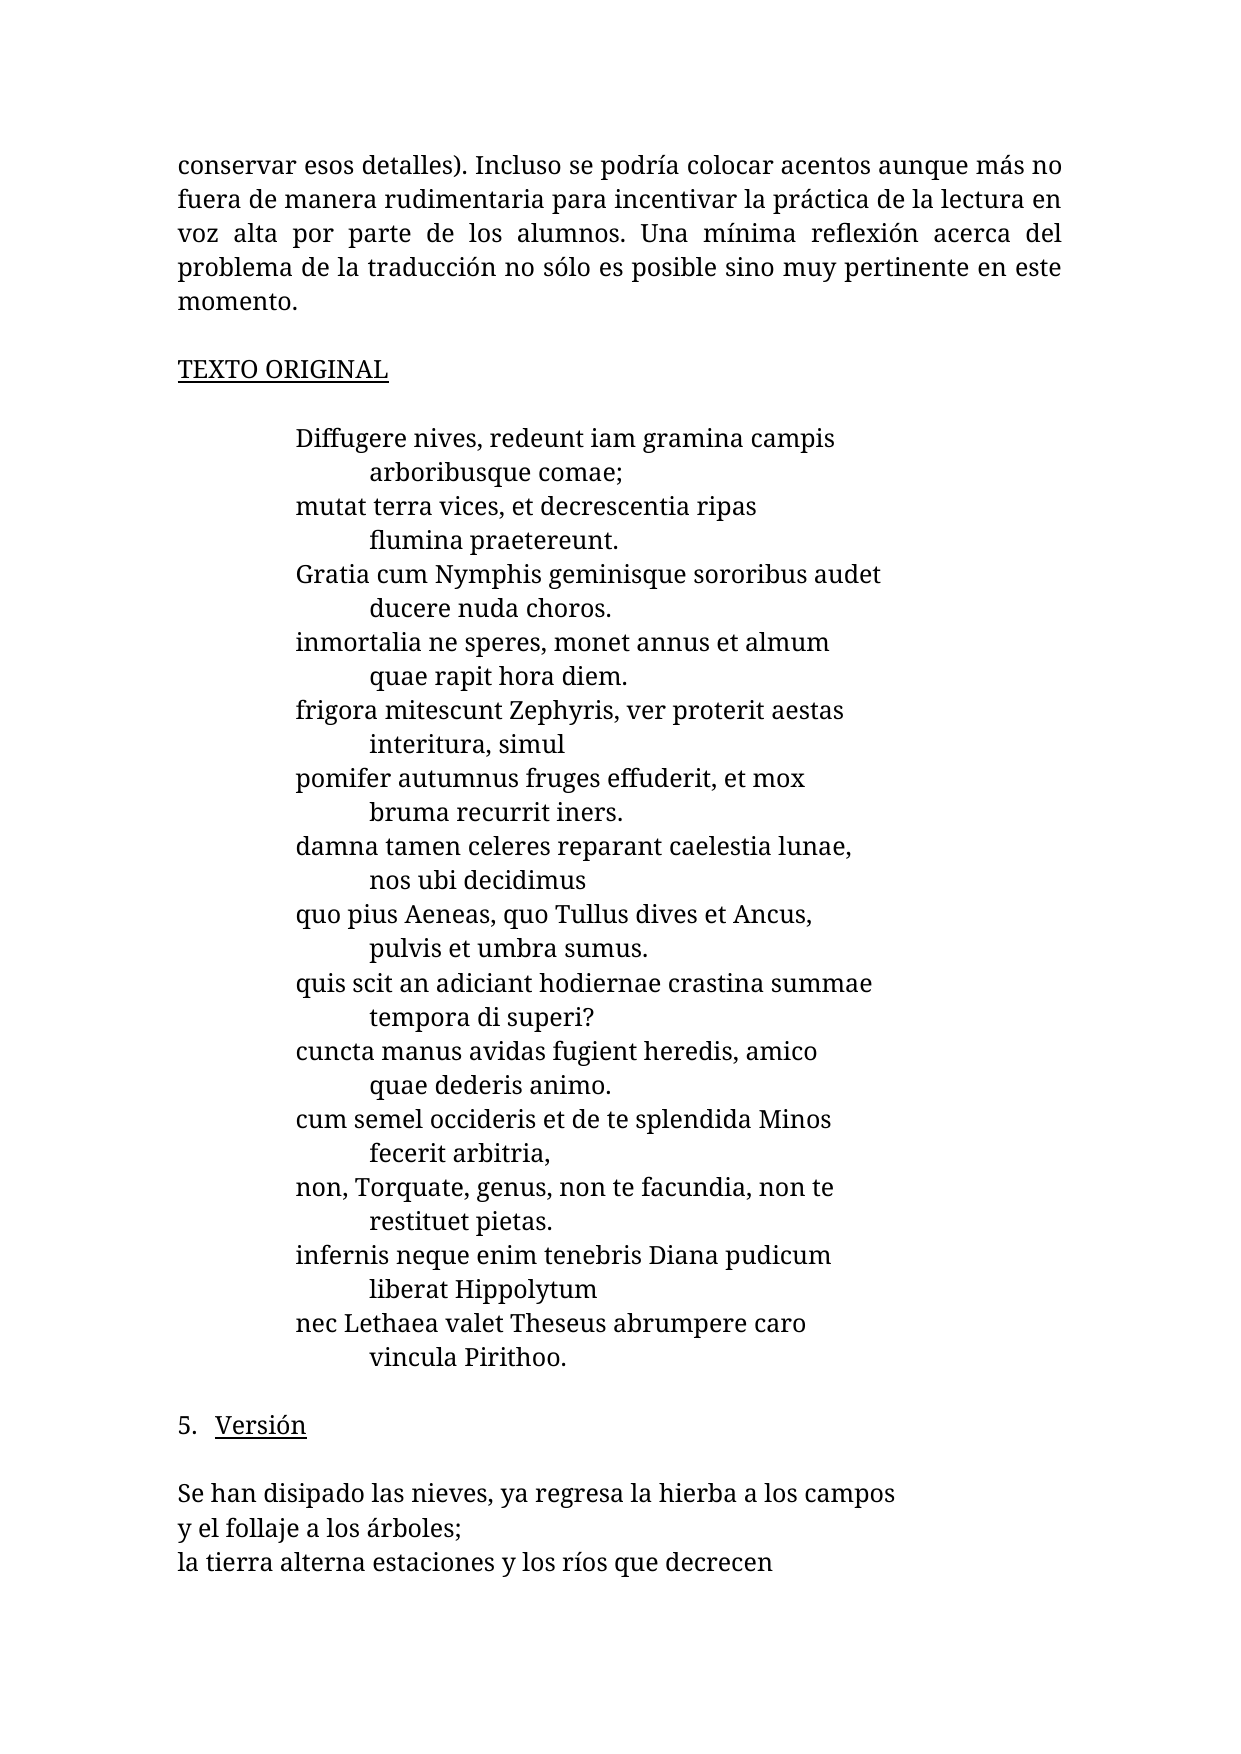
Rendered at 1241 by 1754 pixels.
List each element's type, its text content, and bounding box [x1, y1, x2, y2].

text inmortalia ne speres, monet annus et almum [295, 624, 1063, 659]
text vincula Pirithoo. [295, 1340, 1063, 1374]
text mutat terra vices, et decrescentia ripas [295, 488, 1063, 522]
text quis scit an adiciant hodiernae crastina summae [295, 965, 1063, 999]
text flumina praetereunt. [295, 522, 1063, 556]
text la tierra alterna estaciones y los ríos que decrecen [177, 1544, 1063, 1578]
text restituet pietas. [295, 1204, 1063, 1238]
text quo pius Aeneas, quo Tullus dives et Ancus, [295, 897, 1063, 931]
text quae rapit hora diem. [295, 659, 1063, 693]
text damna tamen celeres reparant caelestia lunae, [295, 829, 1063, 863]
text non, Torquate, genus, non te facundia, non te [295, 1169, 1063, 1204]
text arboribusque comae; [295, 454, 1063, 488]
text TEXTO ORIGINAL [177, 352, 1063, 386]
text liberat Hippolytum [295, 1272, 1063, 1306]
text pomifer autumnus fruges effuderit, et mox [295, 761, 1063, 795]
text fecerit arbitria, [295, 1136, 1063, 1169]
text pulvis et umbra sumus. [295, 931, 1063, 965]
text interitura, simul [295, 727, 1063, 761]
text bruma recurrit iners. [295, 795, 1063, 829]
text Se han disipado las nieves, ya regresa la hierba a los campos [177, 1476, 1063, 1510]
text frigora mitescunt Zephyris, ver proterit aestas [295, 693, 1063, 727]
text Diffugere nives, redeunt iam gramina campis [295, 420, 1063, 454]
text Gratia cum Nymphis geminisque sororibus audet [295, 556, 1063, 591]
text infernis neque enim tenebris Diana pudicum [295, 1238, 1063, 1272]
text y el follaje a los árboles; [177, 1510, 1063, 1544]
text conservar esos detalles). Incluso se podría colocar acentos aunque más no fuera de manera rudimentaria para incentivar la práctica de la lectura en voz alta por parte de los alumnos. Una mínima reflexión acerca del problema de la traducción no sólo es posible sino muy pertinente en este momento. [177, 148, 1063, 318]
list Versión [177, 1408, 1063, 1442]
text cum semel occideris et de te splendida Minos [295, 1101, 1063, 1136]
text nec Lethaea valet Theseus abrumpere caro [295, 1306, 1063, 1340]
text tempora di superi? [295, 999, 1063, 1033]
text cuncta manus avidas fugient heredis, amico [295, 1033, 1063, 1067]
text quae dederis animo. [295, 1067, 1063, 1101]
text ducere nuda choros. [295, 591, 1063, 624]
text nos ubi decidimus [295, 863, 1063, 897]
